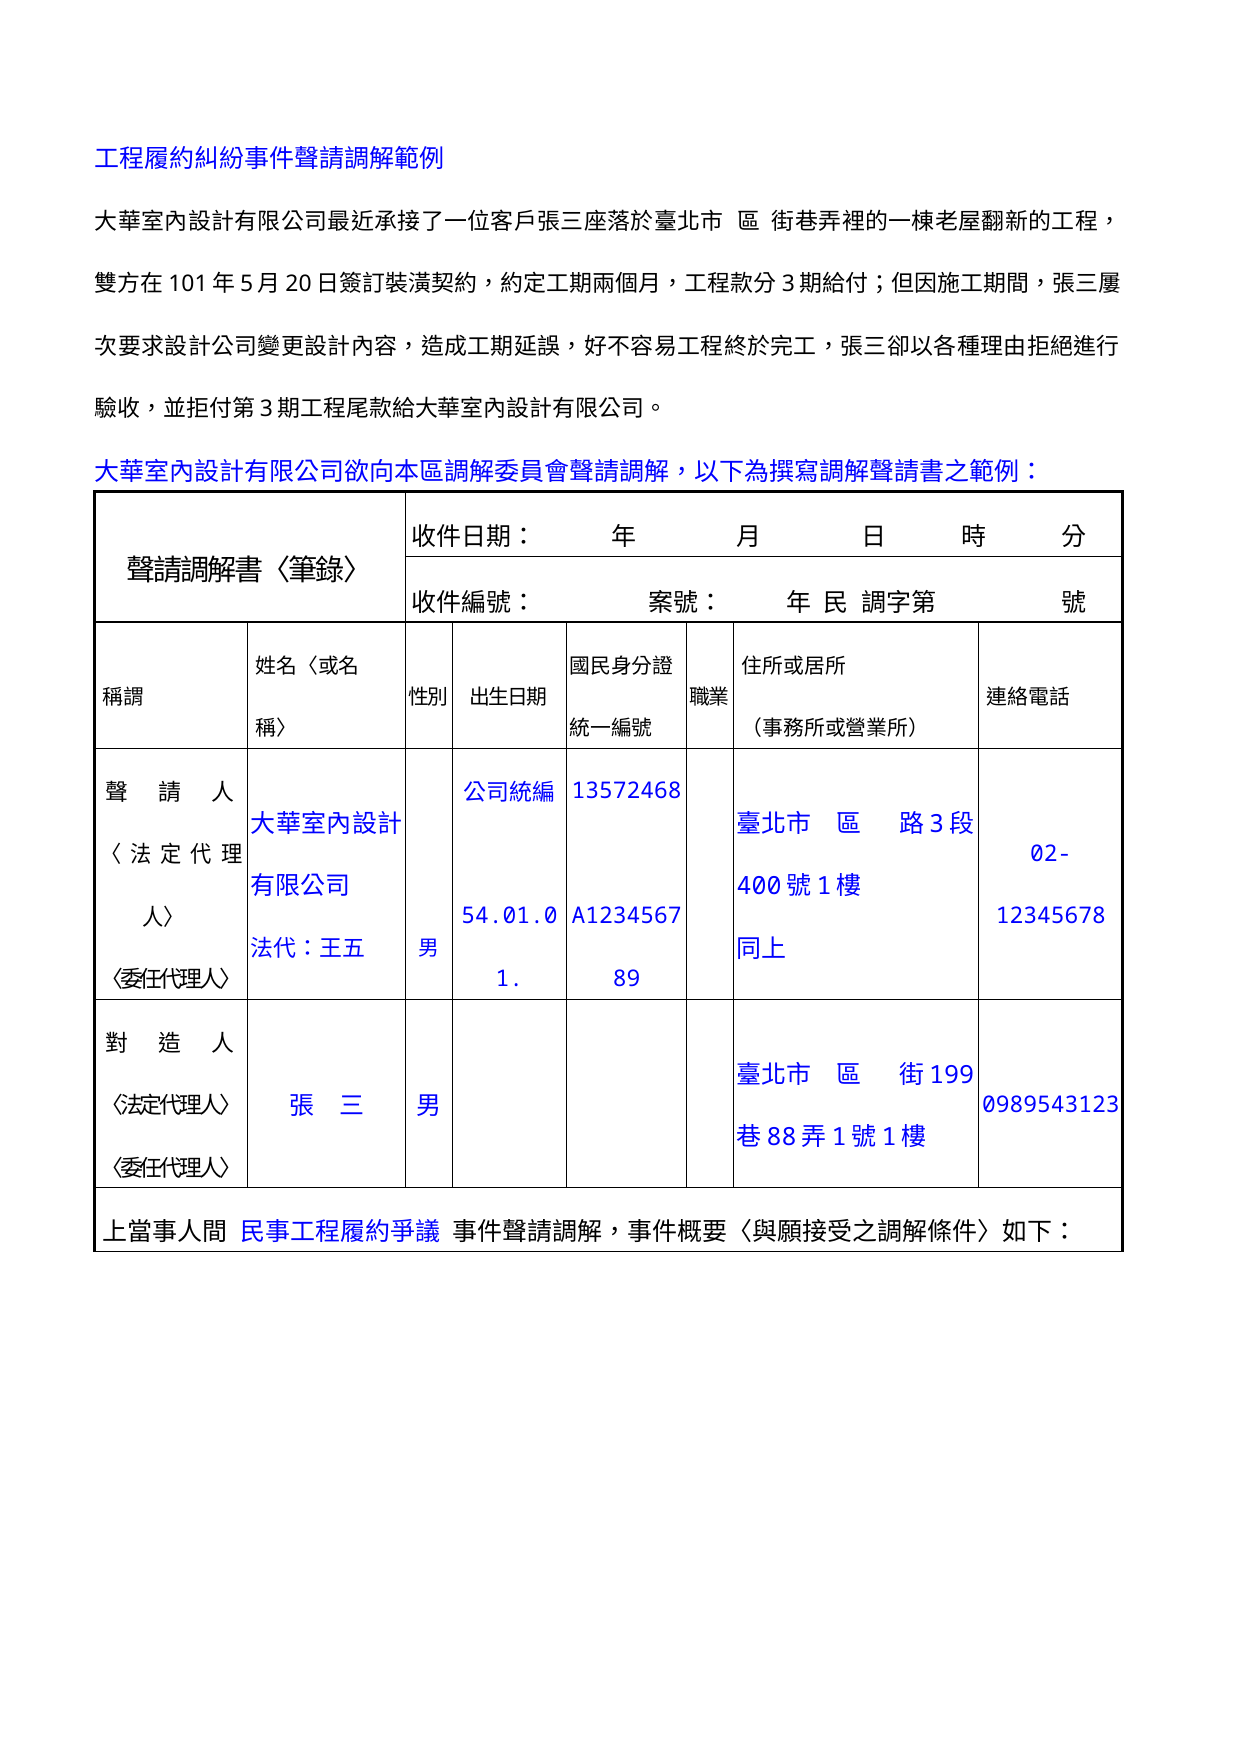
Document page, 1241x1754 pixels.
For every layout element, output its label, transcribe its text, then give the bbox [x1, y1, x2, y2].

table_cell 張 三 [248, 1000, 405, 1187]
table_cell 男 [406, 749, 452, 998]
table_cell 公司統編 54.01.01. [453, 749, 566, 998]
table_cell 聲 請 人 〈法定代理人〉 〈委任代理人〉 [96, 749, 247, 998]
table_cell 臺北市 區 路3段400號1樓 同上 [734, 749, 978, 998]
table_cell 大華室內設計有限公司 法代：王五 [248, 749, 405, 998]
text 大華室內設計有限公司欲向本區調解委員會聲請調解，以下為撰寫調解聲請書之範例： [94, 428, 1122, 490]
table_cell 對 造 人 〈法定代理人〉 〈委任代理人〉 [96, 1000, 247, 1187]
table_cell 國民身分證 統一編號 [567, 623, 686, 747]
table_header 聲請調解書〈筆錄〉 [96, 493, 405, 621]
table_cell 13572468 A123456789 [567, 749, 686, 998]
table_cell 上當事人間 民事工程履約爭議 事件聲請調解，事件概要〈與願接受之調解條件〉如下： [96, 1188, 1121, 1251]
text 工程履約糾紛事件聲請調解範例 [94, 115, 1122, 178]
table_cell [687, 1000, 733, 1187]
table_cell [687, 749, 733, 998]
table_cell [567, 1000, 686, 1187]
table_header 收件日期： 年 月 日 時 分 [406, 493, 1121, 556]
table_cell 臺北市 區 街199巷88弄1號1樓 [734, 1000, 978, 1187]
table_cell [453, 1000, 566, 1187]
table_cell 出生日期 [453, 623, 566, 747]
table_cell 姓名〈或名稱〉 [248, 623, 405, 747]
table_cell 住所或居所 （事務所或營業所） [734, 623, 978, 747]
table_cell 0989543123 [979, 1000, 1121, 1187]
table_cell 收件編號： 案號： 年 民 調字第 號 [406, 557, 1121, 621]
table_cell 02-12345678 [979, 749, 1121, 998]
table_cell 連絡電話 [979, 623, 1121, 747]
table_cell 職業 [687, 623, 733, 747]
table_cell 稱謂 [96, 623, 247, 747]
table_cell 男 [406, 1000, 452, 1187]
text 大華室內設計有限公司最近承接了一位客戶張三座落於臺北市 區 街巷弄裡的一棟老屋翻新的工程，雙方在101年5月20日簽訂裝潢契約，約定工期兩個月，工程款分3期給付；但因施工期間，張三屢次要求設計公司變更設計內容，造成工期延誤，好不容易工程終於完工，張三卻以各種理由拒絕進行驗收，並拒付第3期工程尾款給大華室內設計有限公司。 [94, 178, 1122, 428]
table_cell 性別 [406, 623, 452, 747]
